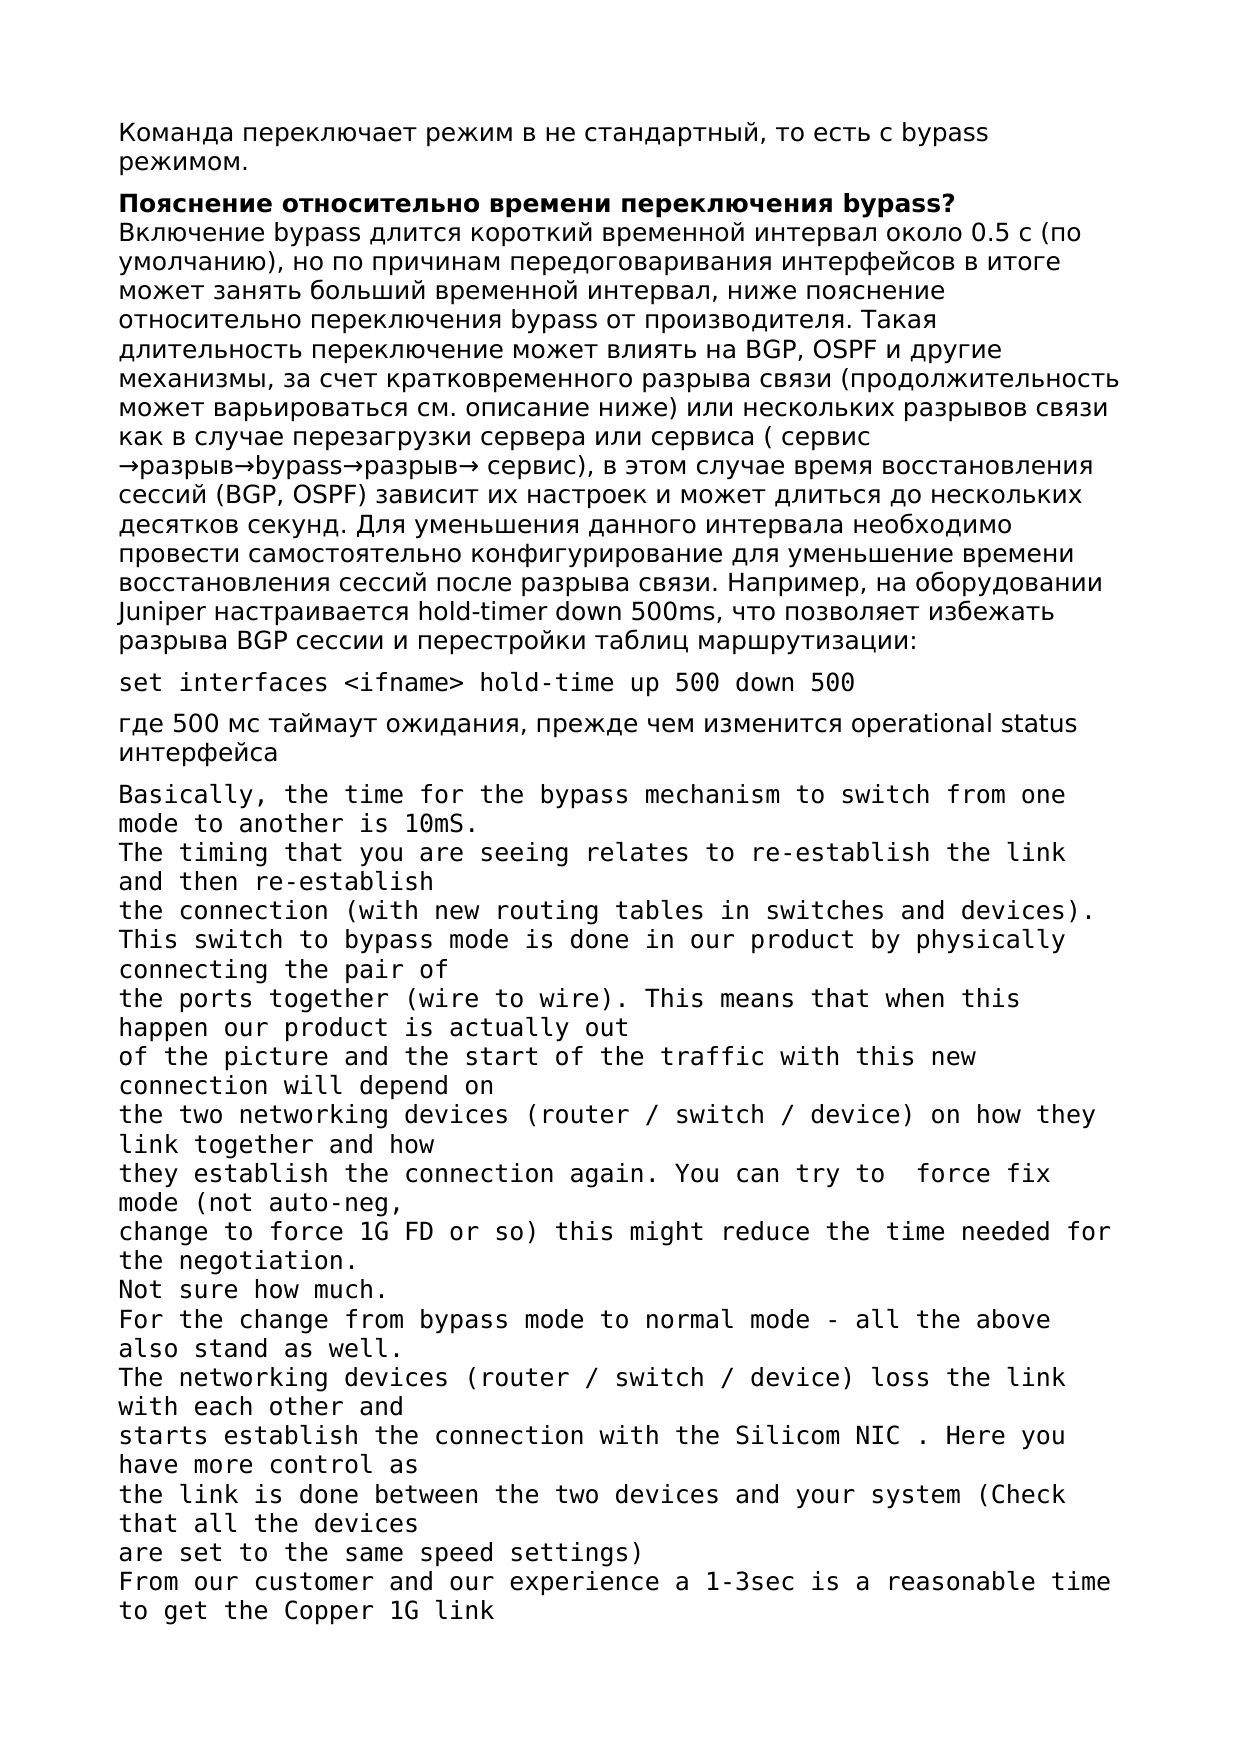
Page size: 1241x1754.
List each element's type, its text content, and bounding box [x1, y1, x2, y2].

text set interfaces <ifname> hold-time up 500 down 500 [118, 668, 1122, 697]
text где 500 мс таймаут ожидания, прежде чем изменится operational status интерфейса [118, 709, 1122, 767]
text Команда переключает режим в не стандартный, то есть с bypass режимом. [118, 118, 1122, 176]
text Пояснение относительно времени переключения bypass? Включение bypass длится короткий временной интервал около 0.5 с (по умолчанию), но по причинам передоговаривания интерфейсов в итоге может занять больший временной интервал, ниже пояснение относительно переключения bypass от производителя. Такая длительность переключение может влиять на BGP, OSPF и другие механизмы, за счет кратковременного разрыва связи (продолжительность может варьироваться см. описание ниже) или нескольких разрывов связи как в случае перезагрузки сервера или сервиса ( сервис →разрыв→bypass→разрыв→ сервис), в этом случае время восстановления сессий (BGP, OSPF) зависит их настроек и может длиться до нескольких десятков секунд. Для уменьшения данного интервала необходимо провести самостоятельно конфигурирование для уменьшение времени восстановления сессий после разрыва связи. Например, на оборудовании Juniper настраивается hold-timer down 500ms, что позволяет избежать разрыва BGP сессии и перестройки таблиц маршрутизации: [118, 189, 1122, 656]
text Basically, the time for the bypass mechanism to switch from one mode to another is 10mS. The timing that you are seeing relates to re-establish the link and then re-establish the connection (with new routing tables in switches and devices). This switch to bypass mode is done in our product by physically connecting the pair of the ports together (wire to wire). This means that when this happen our product is actually out of the picture and the start of the traffic with this new connection will depend on the two networking devices (router / switch / device) on how they link together and how they establish the connection again. You can try to force fix mode (not auto-neg, change to force 1G FD or so) this might reduce the time needed for the negotiation. Not sure how much. For the change from bypass mode to normal mode - all the above also stand as well. The networking devices (router / switch / device) loss the link with each other and starts establish the connection with the Silicom NIC . Here you have more control as the link is done between the two devices and your system (Check that all the devices are set to the same speed settings) From our customer and our experience a 1-3sec is a reasonable time to get the Copper 1G link [118, 780, 1122, 1626]
